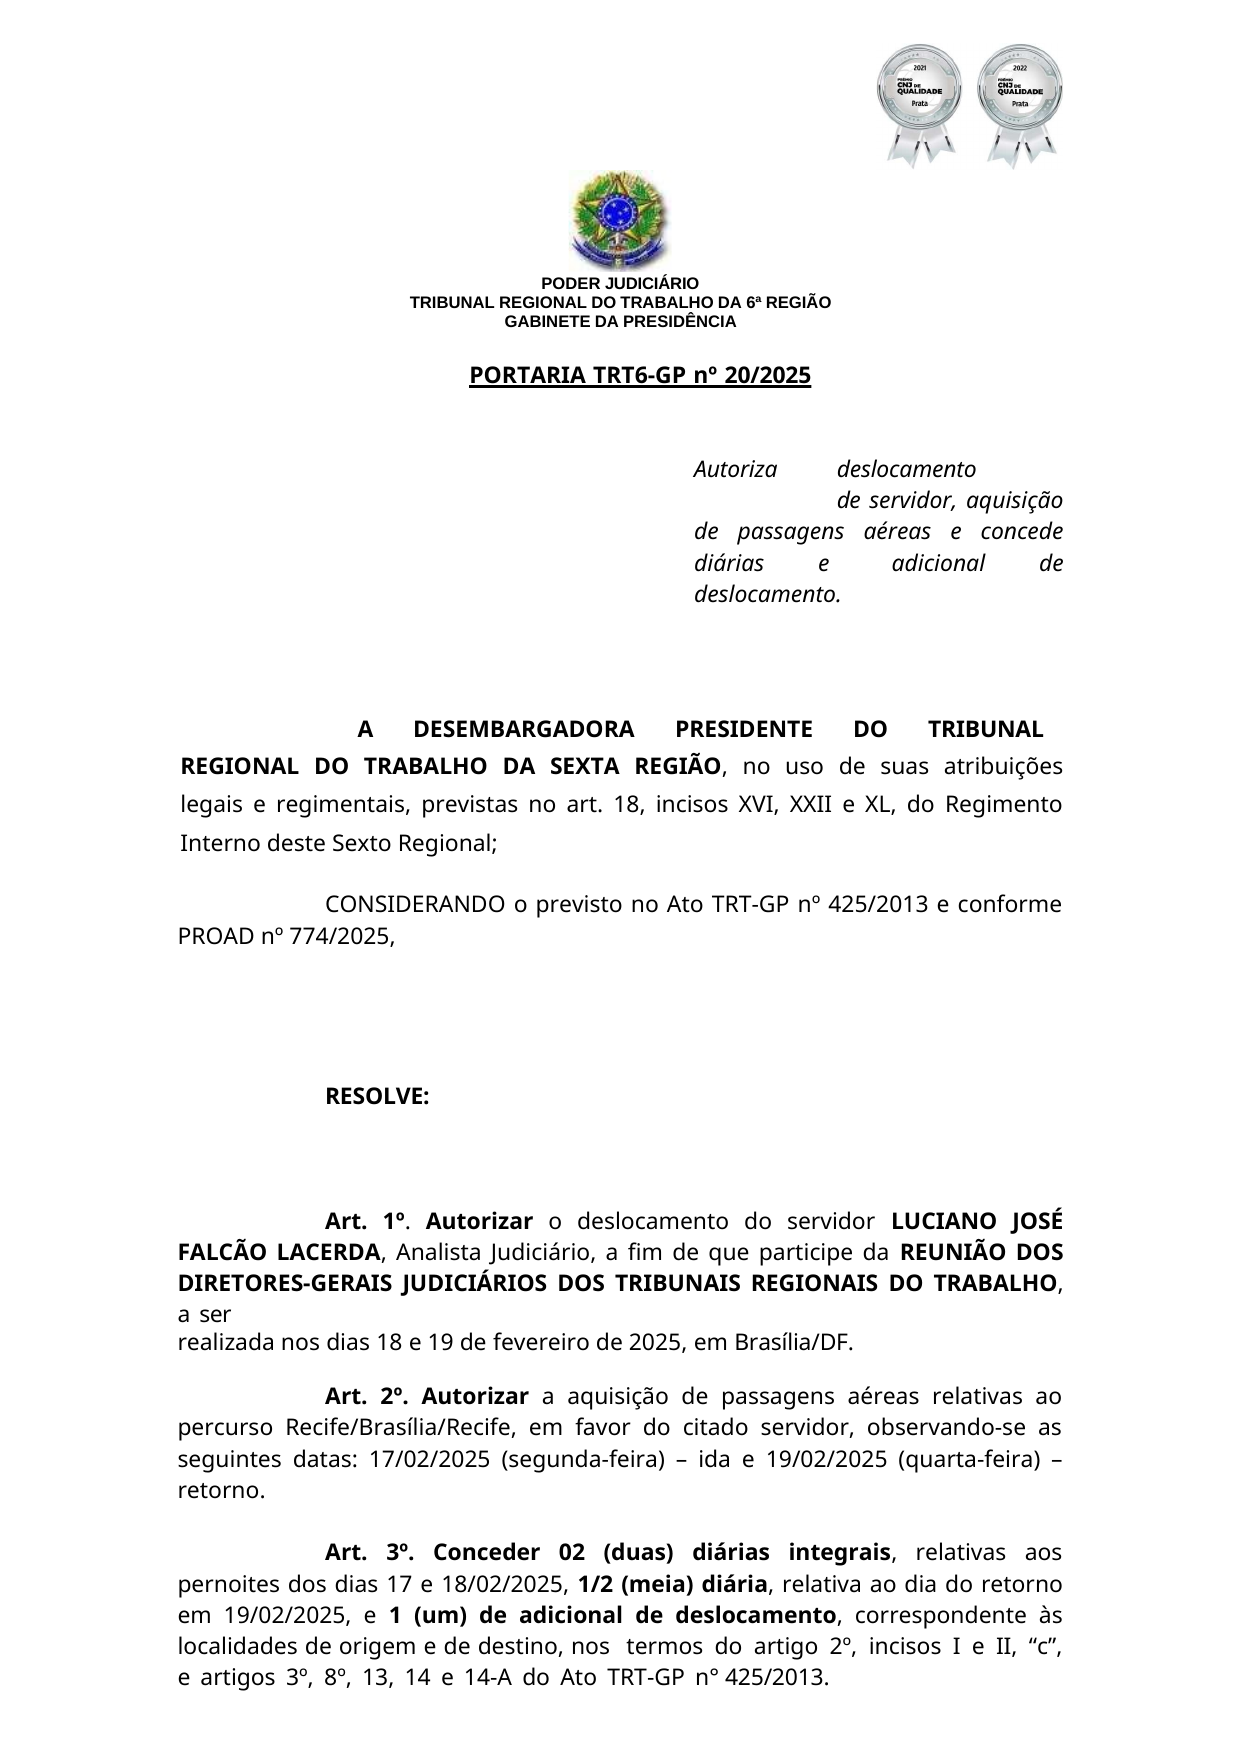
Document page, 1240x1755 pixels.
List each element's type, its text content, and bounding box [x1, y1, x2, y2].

text CONSIDERANDO o previsto no Ato TRT-GP nº 425/2013 e conforme PROAD nº 774/2025, [177, 888, 1063, 951]
text RESOLVE: [325, 1080, 1077, 1111]
text Autoriza deslocamento de servidor, aquisição de passagens aéreas e concede diárias e adicional de deslocamento. [694, 453, 1063, 609]
text PORTARIA TRT6-GP nº 20/2025 [469, 358, 1077, 390]
text Art. 3º. Conceder 02 (duas) diárias integrais, relativas aos pernoites dos dias 17 e 18/02/2025, 1/2 (meia) diária, relativa ao dia do retorno em 19/02/2025, e 1 (um) de adicional de deslocamento, correspondente às localidades de origem e de destino, nos termos do artigo 2º, incisos I e II, “c”, e artigos 3º, 8º, 13, 14 e 14-A do Ato TRT-GP n° 425/2013. [177, 1536, 1063, 1693]
text A DESEMBARGADORA PRESIDENTE DO TRIBUNAL [357, 713, 1077, 744]
text realizada nos dias 18 e 19 de fevereiro de 2025, em Brasília/DF. [177, 1330, 1077, 1355]
text REGIONAL DO TRABALHO DA SEXTA REGIÃO, no uso de suas atribuições legais e regimentais, previstas no art. 18, incisos XVI, XXII e XL, do Regimento Interno deste Sexto Regional; [180, 750, 1063, 858]
text Art. 1º. Autorizar o deslocamento do servidor LUCIANO JOSÉ FALCÃO LACERDA, Analista Judiciário, a fim de que participe da REUNIÃO DOS DIRETORES-GERAIS JUDICIÁRIOS DOS TRIBUNAIS REGIONAIS DO TRABALHO, a ser [177, 1205, 1063, 1330]
text Art. 2º. Autorizar a aquisição de passagens aéreas relativas ao percurso Recife/Brasília/Recife, em favor do citado servidor, observando-se as seguintes datas: 17/02/2025 (segunda-feira) – ida e 19/02/2025 (quarta-feira) – retorno. [177, 1380, 1063, 1505]
